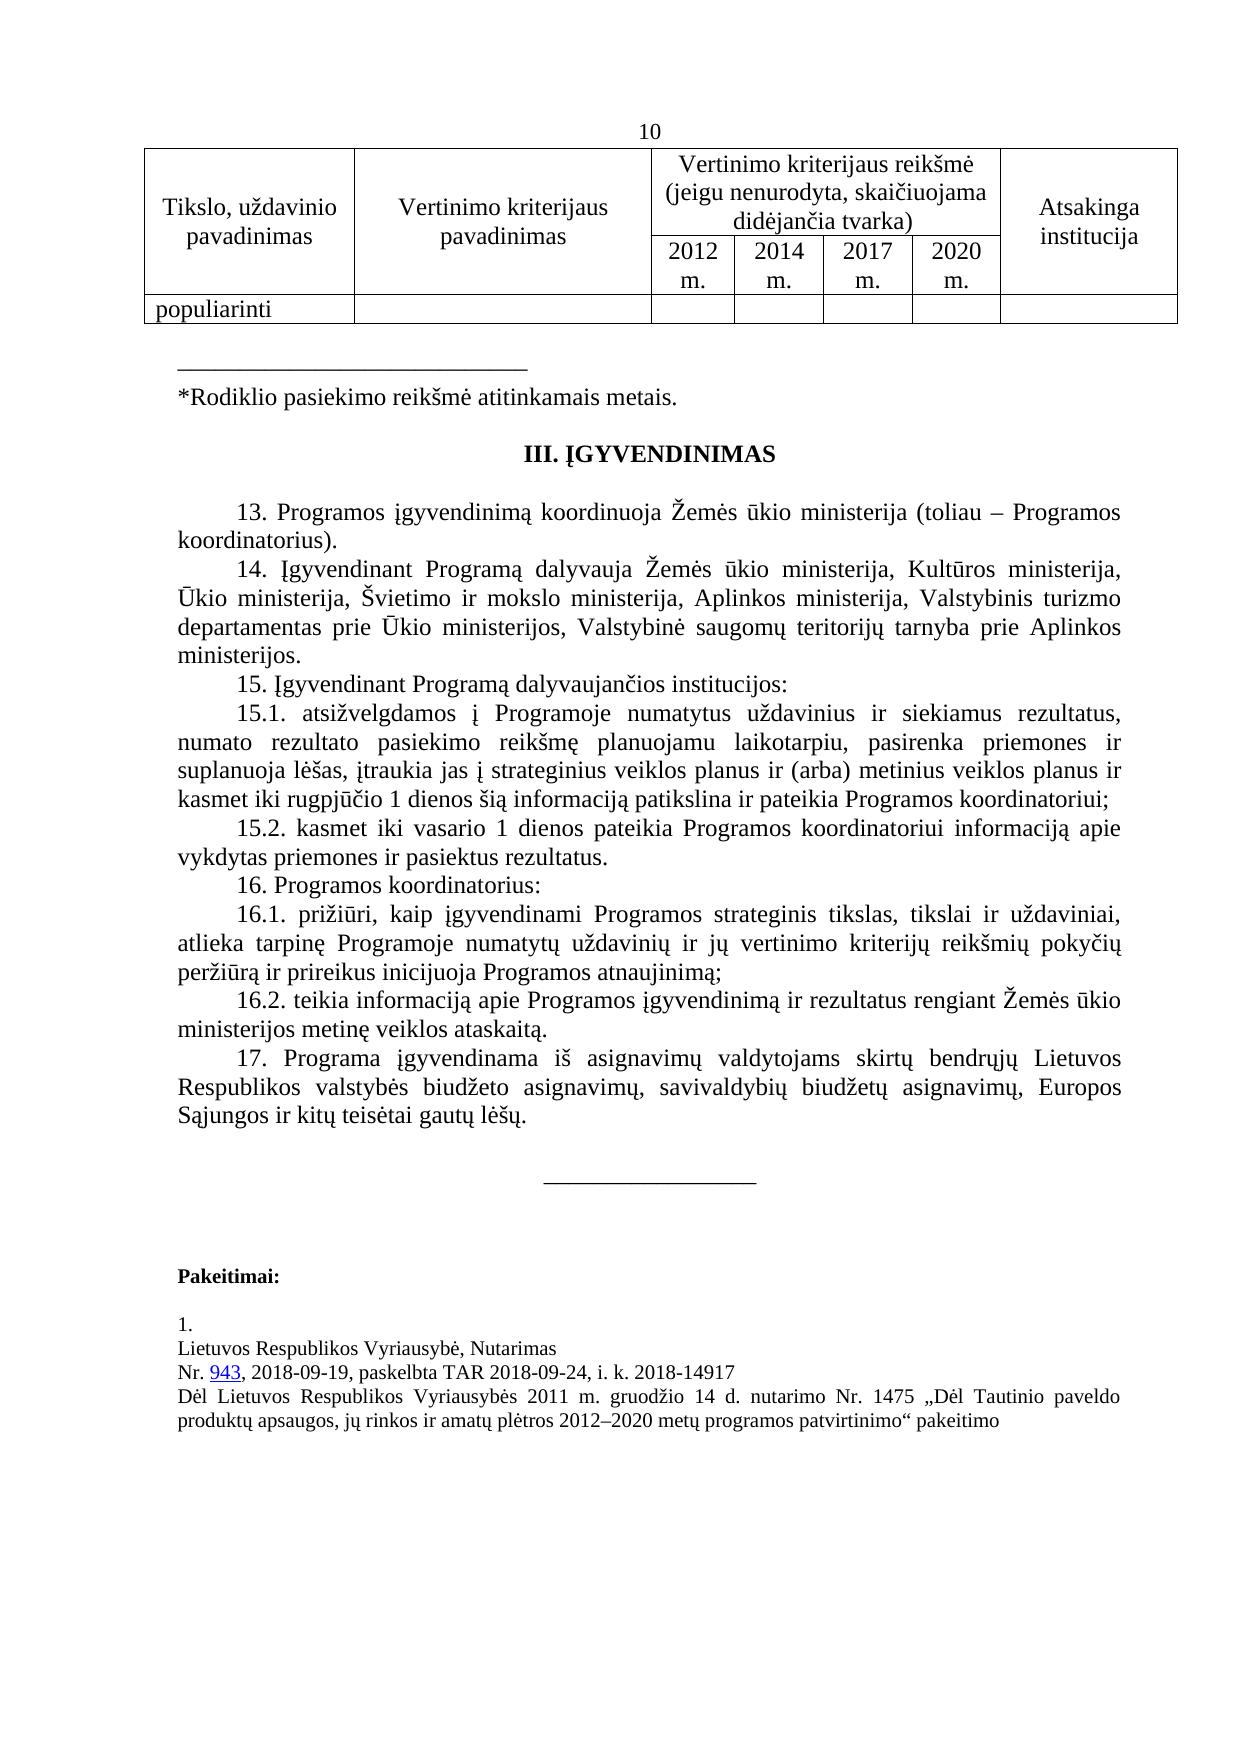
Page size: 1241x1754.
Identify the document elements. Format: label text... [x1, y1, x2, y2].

table_cell [735, 295, 823, 323]
table_cell [824, 295, 912, 323]
text *Rodiklio pasiekimo reikšmė atitinkamais metais. [177, 382, 1122, 411]
text III. ĮGYVENDINIMAS [177, 439, 1122, 468]
text 13. Programos įgyvendinimą koordinuoja Žemės ūkio ministerija (toliau – Programos koordinatorius). [177, 497, 1122, 554]
text –––––––––––––––––––––––––––– [177, 353, 1122, 382]
text Dėl Lietuvos Respublikos Vyriausybės 2011 m. gruodžio 14 d. nutarimo Nr. 1475 „Dėl Tautinio paveldo produktų apsaugos, jų rinkos ir amatų plėtros 2012–2020 metų programos patvirtinimo“ pakeitimo [177, 1384, 1122, 1432]
table_header Atsakinga institucija [1001, 149, 1177, 293]
table_header Tikslo, uždavinio pavadinimas [145, 149, 354, 293]
text _________________ [177, 1158, 1122, 1187]
table_header Vertinimo kriterijaus reikšmė (jeigu nenurodyta, skaičiuojama didėjančia tvarka) [652, 149, 1000, 235]
table_cell [1001, 295, 1177, 323]
table_cell [913, 295, 1000, 323]
table_cell populiarinti [145, 295, 354, 323]
text 14. Įgyvendinant Programą dalyvauja Žemės ūkio ministerija, Kultūros ministerija, Ūkio ministerija, Švietimo ir mokslo ministerija, Aplinkos ministerija, Valstybinis turizmo departamentas prie Ūkio ministerijos, Valstybinė saugomų teritorijų tarnyba prie Aplinkos ministerijos. [177, 554, 1122, 669]
text Pakeitimai: [177, 1264, 1122, 1288]
text 16.1. prižiūri, kaip įgyvendinami Programos strateginis tikslas, tikslai ir uždaviniai, atlieka tarpinę Programoje numatytų uždavinių ir jų vertinimo kriterijų reikšmių pokyčių peržiūrą ir prireikus inicijuoja Programos atnaujinimą; [177, 899, 1122, 986]
text 17. Programa įgyvendinama iš asignavimų valdytojams skirtų bendrųjų Lietuvos Respublikos valstybės biudžeto asignavimų, savivaldybių biudžetų asignavimų, Europos Sąjungos ir kitų teisėtai gautų lėšų. [177, 1043, 1122, 1129]
table_cell 2012 m. [652, 236, 734, 293]
table_header Vertinimo kriterijaus pavadinimas [355, 149, 651, 293]
table_cell [355, 295, 651, 323]
text 16.2. teikia informaciją apie Programos įgyvendinimą ir rezultatus rengiant Žemės ūkio ministerijos metinę veiklos ataskaitą. [177, 986, 1122, 1043]
table_cell [652, 295, 734, 323]
text 15.1. atsižvelgdamos į Programoje numatytus uždavinius ir siekiamus rezultatus, numato rezultato pasiekimo reikšmę planuojamu laikotarpiu, pasirenka priemones ir suplanuoja lėšas, įtraukia jas į strateginius veiklos planus ir (arba) metinius veiklos planus ir kasmet iki rugpjūčio 1 dienos šią informaciją patikslina ir pateikia Programos koordinatoriui; [177, 698, 1122, 813]
text Lietuvos Respublikos Vyriausybė, Nutarimas [177, 1336, 1122, 1360]
text 15.2. kasmet iki vasario 1 dienos pateikia Programos koordinatoriui informaciją apie vykdytas priemones ir pasiektus rezultatus. [177, 813, 1122, 871]
table_cell 2014 m. [735, 236, 823, 293]
table_cell 2017 m. [824, 236, 912, 293]
table_cell 2020 m. [913, 236, 1000, 293]
text Nr. 943, 2018-09-19, paskelbta TAR 2018-09-24, i. k. 2018-14917 [177, 1360, 1122, 1384]
text 1. [177, 1312, 1122, 1336]
text 15. Įgyvendinant Programą dalyvaujančios institucijos: [177, 669, 1122, 698]
text 16. Programos koordinatorius: [177, 871, 1122, 899]
